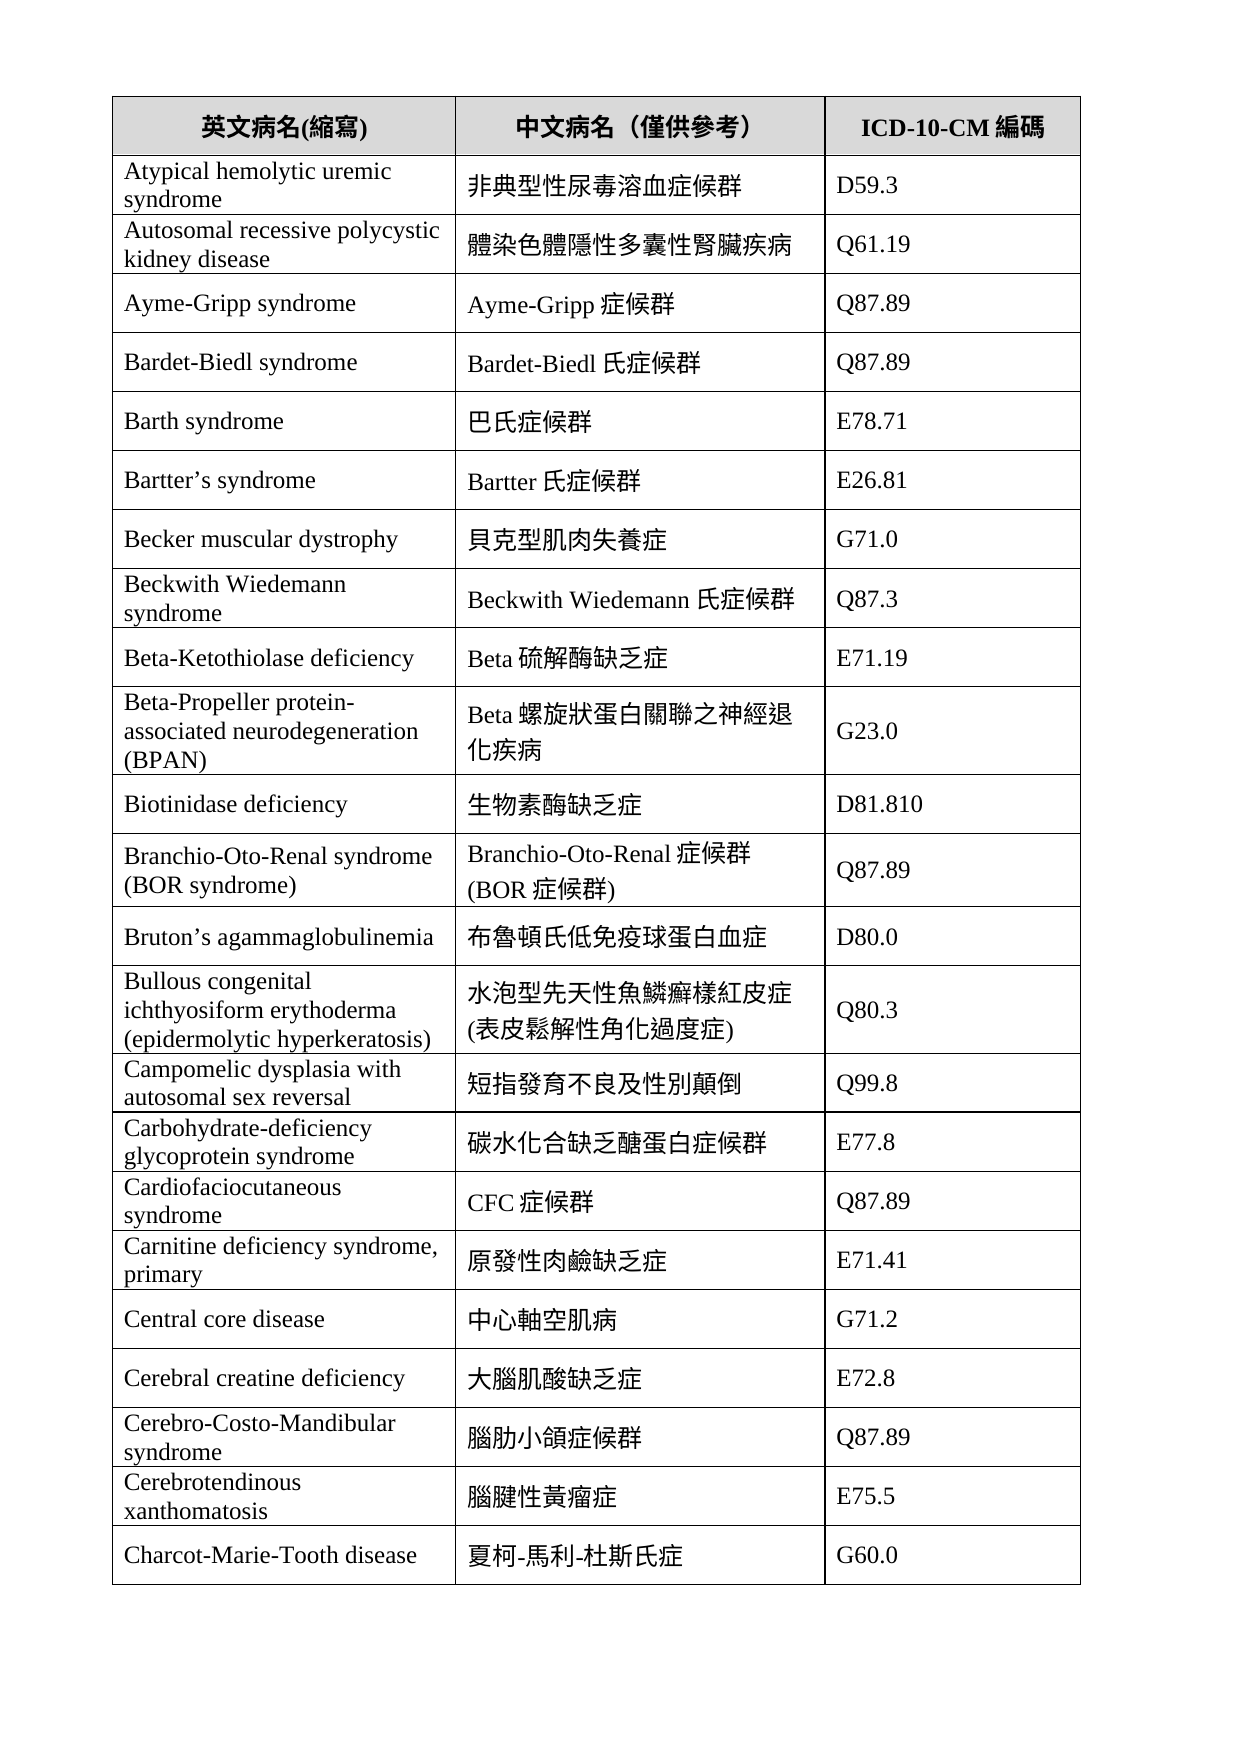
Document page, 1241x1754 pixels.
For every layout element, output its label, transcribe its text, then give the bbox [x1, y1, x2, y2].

table_cell Q87.89 [826, 333, 1080, 391]
table_cell 腦肋小頜症候群 [456, 1408, 824, 1466]
table_cell Q99.8 [826, 1054, 1080, 1111]
table_cell E72.8 [826, 1349, 1080, 1407]
table_cell Cerebrotendinous xanthomatosis [113, 1467, 455, 1525]
table_cell Q87.89 [826, 1172, 1080, 1229]
table_cell Beckwith Wiedemann syndrome [113, 569, 455, 627]
table_cell 腦腱性黃瘤症 [456, 1467, 824, 1525]
table_cell Carnitine deficiency syndrome, primary [113, 1231, 455, 1289]
table_cell Beta-Propeller protein-associated neurodegeneration (BPAN) [113, 687, 455, 773]
table_cell G60.0 [826, 1526, 1080, 1584]
table_cell Ayme-Gripp症候群 [456, 274, 824, 332]
table_cell Bartter’s syndrome [113, 451, 455, 509]
table_cell Branchio-Oto-Renal syndrome (BOR syndrome) [113, 834, 455, 906]
table_cell 貝克型肌肉失養症 [456, 510, 824, 568]
table_cell D80.0 [826, 907, 1080, 965]
table_cell 巴氏症候群 [456, 392, 824, 450]
table_cell Bardet-Biedl氏症候群 [456, 333, 824, 391]
table_cell Q87.89 [826, 1408, 1080, 1466]
table_cell Autosomal recessive polycystic kidney disease [113, 215, 455, 273]
table_cell Q87.89 [826, 834, 1080, 906]
table_header ICD-10-CM編碼 [826, 97, 1080, 154]
table_cell E71.19 [826, 628, 1080, 686]
table_cell Bardet-Biedl syndrome [113, 333, 455, 391]
table_cell G23.0 [826, 687, 1080, 773]
table_cell Atypical hemolytic uremic syndrome [113, 156, 455, 214]
table_cell G71.2 [826, 1290, 1080, 1348]
table_cell 生物素酶缺乏症 [456, 775, 824, 832]
table_cell Beta硫解酶缺乏症 [456, 628, 824, 686]
table_cell 原發性肉鹼缺乏症 [456, 1231, 824, 1289]
table_cell Carbohydrate-deficiency glycoprotein syndrome [113, 1113, 455, 1171]
table_cell 短指發育不良及性別顛倒 [456, 1054, 824, 1111]
table_cell 碳水化合缺乏醣蛋白症候群 [456, 1113, 824, 1171]
table_cell Becker muscular dystrophy [113, 510, 455, 568]
table_header 中文病名（僅供參考） [456, 97, 824, 154]
table_cell Beta螺旋狀蛋白關聯之神經退化疾病 [456, 687, 824, 773]
table_cell 夏柯-馬利-杜斯氏症 [456, 1526, 824, 1584]
table_cell E75.5 [826, 1467, 1080, 1525]
table_cell Q87.3 [826, 569, 1080, 627]
table_cell Ayme-Gripp syndrome [113, 274, 455, 332]
table_cell Charcot-Marie-Tooth disease [113, 1526, 455, 1584]
table_cell 非典型性尿毒溶血症候群 [456, 156, 824, 214]
table_cell D81.810 [826, 775, 1080, 832]
table_cell E71.41 [826, 1231, 1080, 1289]
table_cell E26.81 [826, 451, 1080, 509]
table_cell Central core disease [113, 1290, 455, 1348]
table_cell G71.0 [826, 510, 1080, 568]
table_cell Bullous congenital ichthyosiform erythoderma (epidermolytic hyperkeratosis) [113, 966, 455, 1052]
table_cell Q87.89 [826, 274, 1080, 332]
table_cell Beckwith Wiedemann氏症候群 [456, 569, 824, 627]
table_cell 大腦肌酸缺乏症 [456, 1349, 824, 1407]
table_header 英文病名(縮寫) [113, 97, 455, 154]
table_cell E78.71 [826, 392, 1080, 450]
table_cell Cerebro-Costo-Mandibular syndrome [113, 1408, 455, 1466]
table_cell Cardiofaciocutaneous syndrome [113, 1172, 455, 1229]
table_cell CFC症候群 [456, 1172, 824, 1229]
table_cell Beta-Ketothiolase deficiency [113, 628, 455, 686]
table_cell Biotinidase deficiency [113, 775, 455, 832]
table_cell Branchio-Oto-Renal症候群 (BOR症候群) [456, 834, 824, 906]
table_cell E77.8 [826, 1113, 1080, 1171]
table_cell 布魯頓氏低免疫球蛋白血症 [456, 907, 824, 965]
table_cell Q80.3 [826, 966, 1080, 1052]
table_cell Campomelic dysplasia with autosomal sex reversal [113, 1054, 455, 1111]
table_cell Q61.19 [826, 215, 1080, 273]
table_cell Bartter氏症候群 [456, 451, 824, 509]
table_cell Cerebral creatine deficiency [113, 1349, 455, 1407]
table_cell Bruton’s agammaglobulinemia [113, 907, 455, 965]
table_cell Barth syndrome [113, 392, 455, 450]
table_cell 體染色體隱性多囊性腎臟疾病 [456, 215, 824, 273]
table_cell D59.3 [826, 156, 1080, 214]
table_cell 中心軸空肌病 [456, 1290, 824, 1348]
table_cell 水泡型先天性魚鱗癬樣紅皮症(表皮鬆解性角化過度症) [456, 966, 824, 1052]
